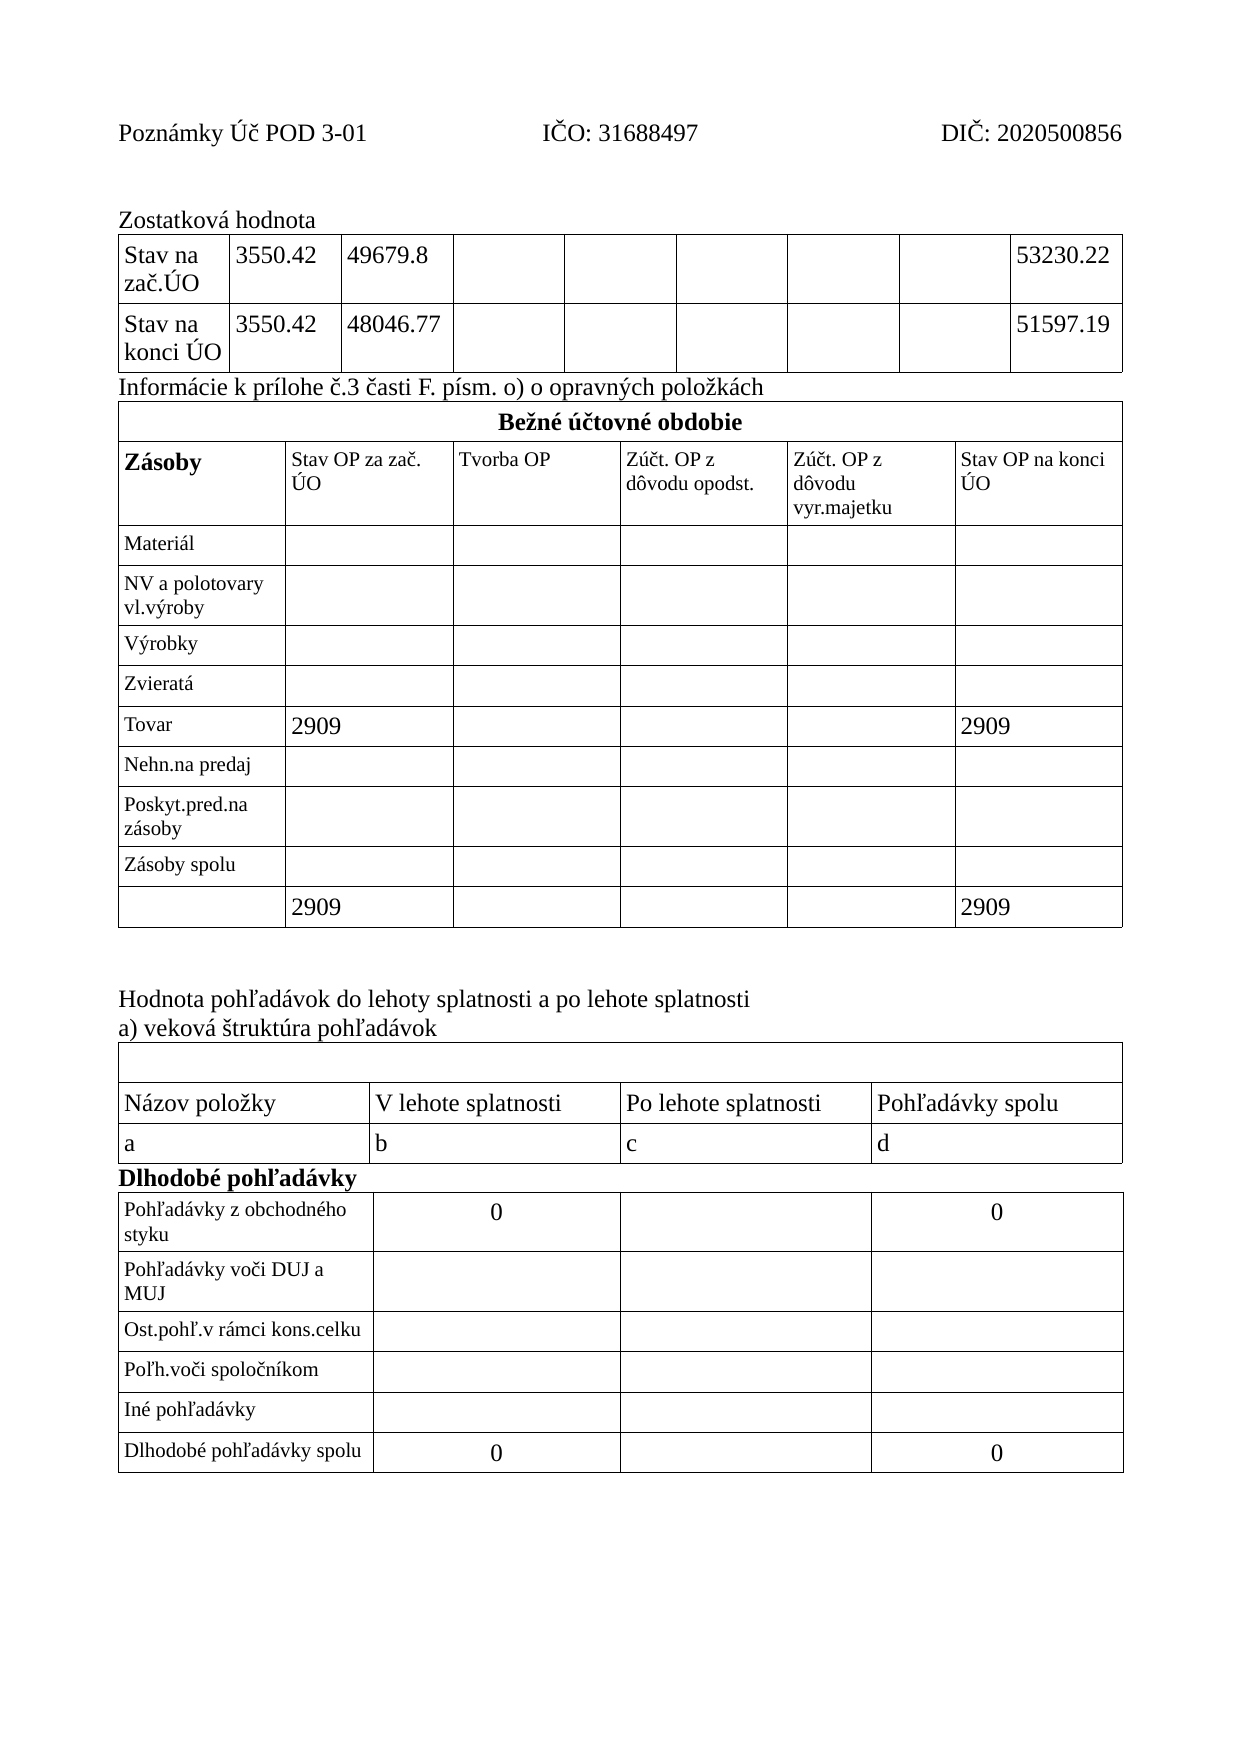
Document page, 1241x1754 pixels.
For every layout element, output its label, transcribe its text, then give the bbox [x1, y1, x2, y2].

table_cell [788, 666, 955, 706]
table_cell [454, 707, 620, 746]
table_cell [374, 1252, 620, 1311]
table_cell [956, 566, 1122, 625]
table_cell Zásoby spolu [119, 847, 285, 886]
text a) veková štruktúra pohľadávok [118, 1013, 1122, 1042]
table_cell [454, 847, 620, 886]
table_cell 0 [872, 1433, 1123, 1472]
table_cell [621, 1352, 871, 1392]
table_header Po lehote splatnosti [621, 1083, 871, 1122]
table_cell [621, 626, 787, 665]
table_cell [454, 566, 620, 625]
table_cell Poskyt.pred.na zásoby [119, 787, 285, 846]
table_cell Stav na konci ÚO [119, 304, 229, 372]
table_header Pohľadávky spolu [872, 1083, 1122, 1122]
table_cell Materiál [119, 526, 285, 565]
table_cell Ost.pohľ.v rámci kons.celku [119, 1312, 373, 1351]
table_header 0 [374, 1193, 620, 1251]
table_header [621, 1193, 871, 1251]
table_cell [454, 787, 620, 846]
table_header 53230,22 [1011, 235, 1122, 303]
table_cell [454, 626, 620, 665]
text Hodnota pohľadávok do lehoty splatnosti a po lehote splatnosti [118, 984, 1122, 1013]
table_cell [872, 1352, 1123, 1392]
table_cell NV a polotovary vl.výroby [119, 566, 285, 625]
table_cell [454, 666, 620, 706]
table_cell [900, 304, 1010, 372]
table_cell [374, 1393, 620, 1432]
table_cell Iné pohľadávky [119, 1393, 373, 1432]
table_cell [788, 747, 955, 786]
table_cell c [621, 1124, 871, 1163]
table_cell d [872, 1124, 1122, 1163]
table_header Tvorba OP [454, 442, 620, 525]
table_cell [788, 526, 955, 565]
table_header Zásoby [119, 442, 285, 525]
table_cell [621, 747, 787, 786]
table_cell [872, 1252, 1123, 1311]
text Informácie k prílohe č.3 časti F. písm. o) o opravných položkách [118, 373, 1122, 401]
text Zostatková hodnota [118, 205, 1122, 234]
text Dlhodobé pohľadávky [118, 1164, 1122, 1192]
table_cell [956, 626, 1122, 665]
table_cell Pohľadávky voči DUJ a MUJ [119, 1252, 373, 1311]
table_header [119, 1043, 1122, 1082]
table_cell [788, 304, 899, 372]
table_cell [621, 707, 787, 746]
table_cell [956, 787, 1122, 846]
table_cell [374, 1312, 620, 1351]
table_cell 2909 [956, 887, 1122, 927]
table_cell [286, 626, 453, 665]
table_cell Zvieratá [119, 666, 285, 706]
table_cell [286, 566, 453, 625]
table_header Pohľadávky z obchodného styku [119, 1193, 373, 1251]
table_header [677, 235, 787, 303]
table_cell [286, 666, 453, 706]
table_cell [621, 1393, 871, 1432]
table_cell [788, 787, 955, 846]
table_cell [788, 566, 955, 625]
table_header [454, 235, 564, 303]
table_header Zúčt. OP z dôvodu vyr.majetku [788, 442, 955, 525]
table_header V lehote splatnosti [370, 1083, 620, 1122]
table_header 0 [872, 1193, 1123, 1251]
table_cell b [370, 1124, 620, 1163]
table_header 49679,8 [342, 235, 453, 303]
table_cell [956, 847, 1122, 886]
table_cell [119, 887, 285, 927]
table_cell [286, 526, 453, 565]
table_cell 2909 [286, 887, 453, 927]
table_cell 3550,42 [230, 304, 341, 372]
table_cell [454, 304, 564, 372]
table_cell [788, 707, 955, 746]
table_cell [956, 526, 1122, 565]
table_cell 0 [374, 1433, 620, 1472]
table_cell Nehn.na predaj [119, 747, 285, 786]
table_cell [956, 747, 1122, 786]
table_cell [677, 304, 787, 372]
table_cell Poľh.voči spoločníkom [119, 1352, 373, 1392]
table_cell [565, 304, 676, 372]
table_cell [788, 887, 955, 927]
table_cell [454, 747, 620, 786]
table_cell [621, 526, 787, 565]
table_cell [621, 847, 787, 886]
table_cell 2909 [286, 707, 453, 746]
table_header Stav OP na konci ÚO [956, 442, 1122, 525]
table_header Stav na zač.ÚO [119, 235, 229, 303]
table_cell [956, 666, 1122, 706]
table_cell 2909 [956, 707, 1122, 746]
table_cell [286, 747, 453, 786]
table_cell Dlhodobé pohľadávky spolu [119, 1433, 373, 1472]
table_cell [621, 1252, 871, 1311]
table_cell [286, 847, 453, 886]
table_cell [454, 887, 620, 927]
table_cell [621, 1312, 871, 1351]
table_cell [621, 887, 787, 927]
table_cell Tovar [119, 707, 285, 746]
table_header Bežné účtovné obdobie [119, 402, 1122, 441]
table_cell [621, 787, 787, 846]
table_cell 51597,19 [1011, 304, 1122, 372]
table_header [788, 235, 899, 303]
table_header Stav OP za zač. ÚO [286, 442, 453, 525]
table_header Názov položky [119, 1083, 369, 1122]
table_cell [788, 847, 955, 886]
table_cell [788, 626, 955, 665]
table_cell [374, 1352, 620, 1392]
table_cell [872, 1393, 1123, 1432]
table_cell [454, 526, 620, 565]
table_cell [621, 566, 787, 625]
table_header Zúčt. OP z dôvodu opodst. [621, 442, 787, 525]
table_cell Výrobky [119, 626, 285, 665]
table_cell [621, 666, 787, 706]
table_cell [621, 1433, 871, 1472]
table_cell 48046,77 [342, 304, 453, 372]
table_header [565, 235, 676, 303]
table_header [900, 235, 1010, 303]
table_cell a [119, 1124, 369, 1163]
table_header 3550,42 [230, 235, 341, 303]
table_cell [872, 1312, 1123, 1351]
table_cell [286, 787, 453, 846]
